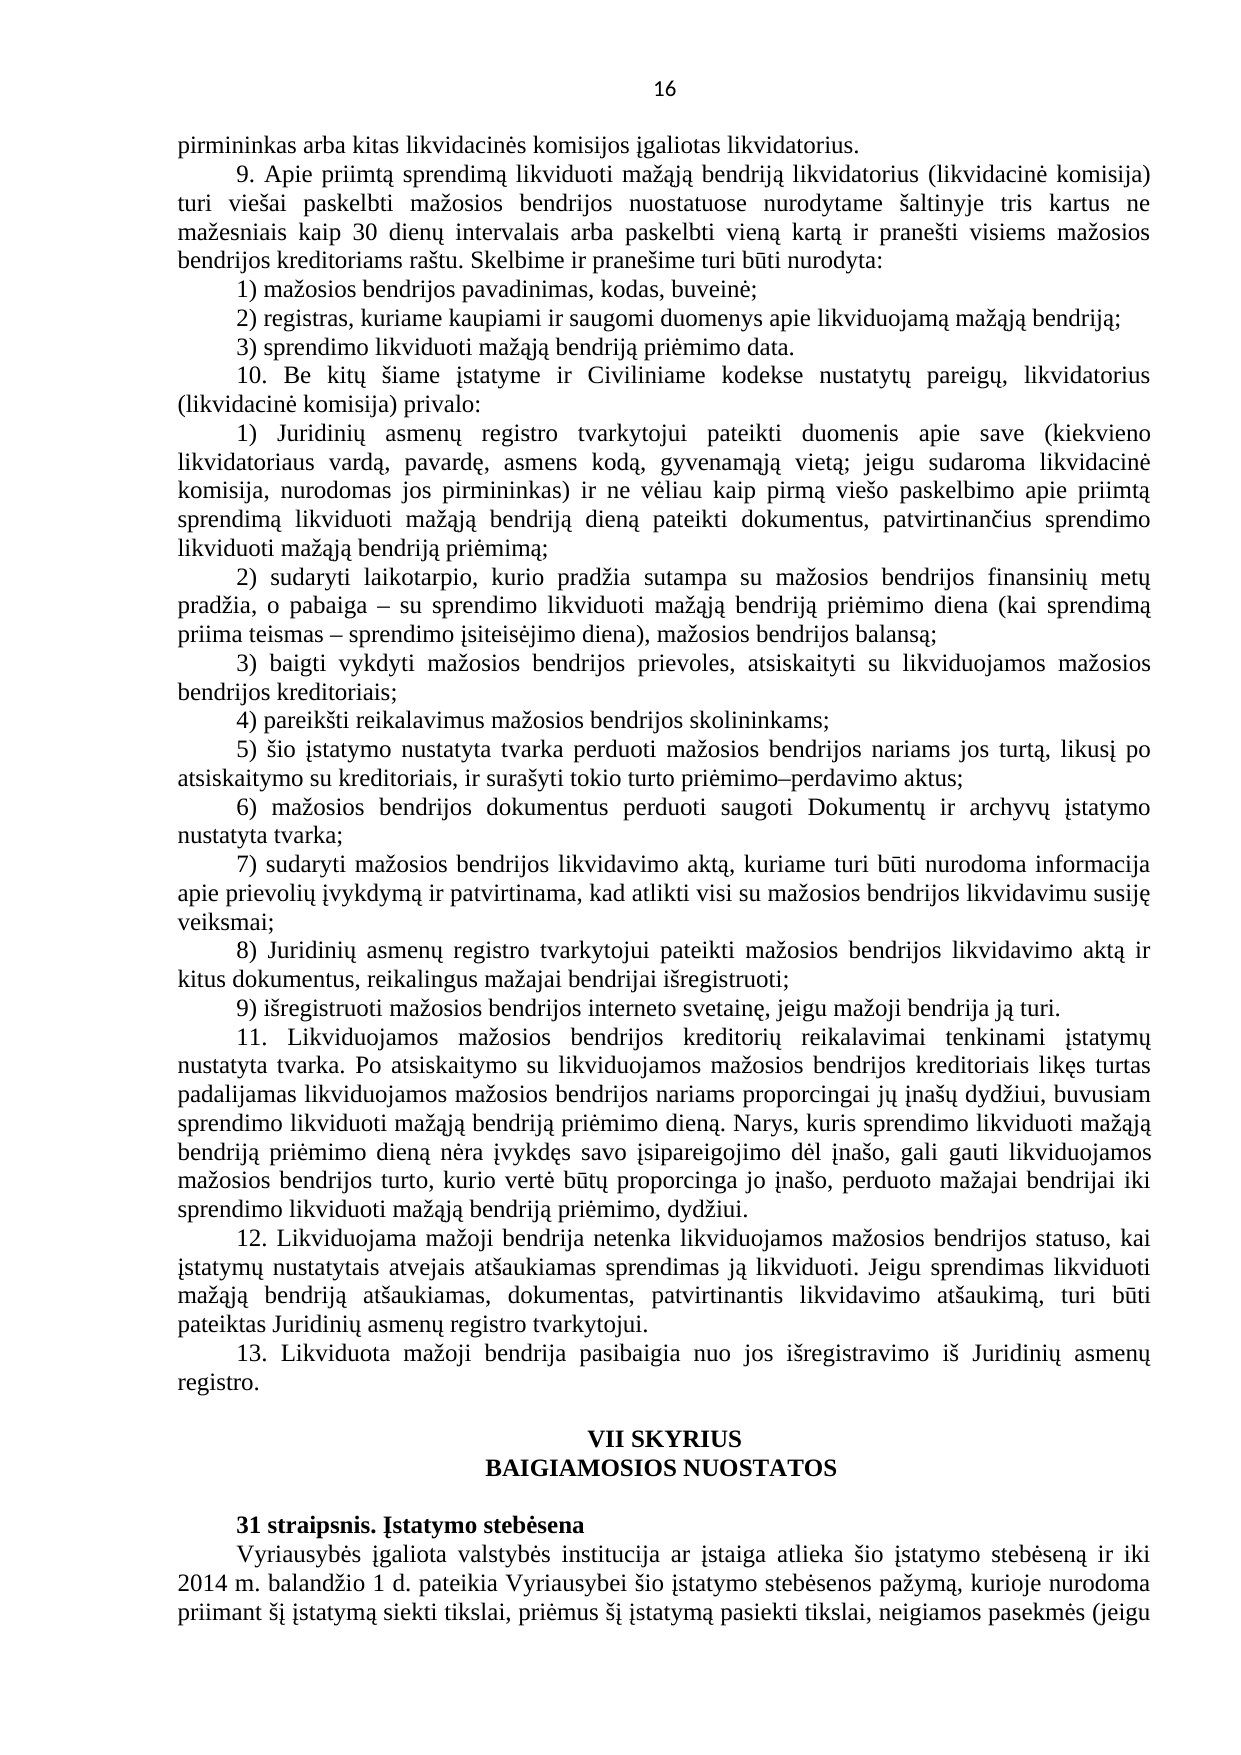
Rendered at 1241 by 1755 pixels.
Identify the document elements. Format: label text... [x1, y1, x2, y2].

text 12. Likviduojama mažoji bendrija netenka likviduojamos mažosios bendrijos statuso, kai įstatymų nustatytais atvejais atšaukiamas sprendimas ją likviduoti. Jeigu sprendimas likviduoti mažąją bendriją atšaukiamas, dokumentas, patvirtinantis likvidavimo atšaukimą, turi būti pateiktas Juridinių asmenų registro tvarkytojui. [177, 1223, 1152, 1338]
text 9) išregistruoti mažosios bendrijos interneto svetainę, jeigu mažoji bendrija ją turi. [177, 993, 1152, 1022]
text 1) Juridinių asmenų registro tvarkytojui pateikti duomenis apie save (kiekvieno likvidatoriaus vardą, pavardę, asmens kodą, gyvenamąją vietą; jeigu sudaroma likvidacinė komisija, nurodomas jos pirmininkas) ir ne vėliau kaip pirmą viešo paskelbimo apie priimtą sprendimą likviduoti mažąją bendriją dieną pateikti dokumentus, patvirtinančius sprendimo likviduoti mažąją bendriją priėmimą; [177, 418, 1152, 562]
text 11. Likviduojamos mažosios bendrijos kreditorių reikalavimai tenkinami įstatymų nustatyta tvarka. Po atsiskaitymo su likviduojamos mažosios bendrijos kreditoriais likęs turtas padalijamas likviduojamos mažosios bendrijos nariams proporcingai jų įnašų dydžiui, buvusiam sprendimo likviduoti mažąją bendriją priėmimo dieną. Narys, kuris sprendimo likviduoti mažąją bendriją priėmimo dieną nėra įvykdęs savo įsipareigojimo dėl įnašo, gali gauti likviduojamos mažosios bendrijos turto, kurio vertė būtų proporcinga jo įnašo, perduoto mažajai bendrijai iki sprendimo likviduoti mažąją bendriją priėmimo, dydžiui. [177, 1022, 1152, 1223]
text BAIGIAMOSIOS NUOSTATOS [177, 1453, 1152, 1482]
text 6) mažosios bendrijos dokumentus perduoti saugoti Dokumentų ir archyvų įstatymo nustatyta tvarka; [177, 792, 1152, 849]
text 3) baigti vykdyti mažosios bendrijos prievoles, atsiskaityti su likviduojamos mažosios bendrijos kreditoriais; [177, 648, 1152, 706]
text Vyriausybės įgaliota valstybės institucija ar įstaiga atlieka šio įstatymo stebėseną ir iki 2014 m. balandžio 1 d. pateikia Vyriausybei šio įstatymo stebėsenos pažymą, kurioje nurodoma priimant šį įstatymą siekti tikslai, priėmus šį įstatymą pasiekti tikslai, neigiamos pasekmės (jeigu [177, 1539, 1152, 1626]
text 13. Likviduota mažoji bendrija pasibaigia nuo jos išregistravimo iš Juridinių asmenų registro. [177, 1338, 1152, 1396]
text 10. Be kitų šiame įstatyme ir Civiliniame kodekse nustatytų pareigų, likvidatorius (likvidacinė komisija) privalo: [177, 361, 1152, 418]
text 2) sudaryti laikotarpio, kurio pradžia sutampa su mažosios bendrijos finansinių metų pradžia, o pabaiga – su sprendimo likviduoti mažąją bendriją priėmimo diena (kai sprendimą priima teismas – sprendimo įsiteisėjimo diena), mažosios bendrijos balansą; [177, 562, 1152, 648]
text 31 straipsnis. Įstatymo stebėsena [177, 1511, 1152, 1539]
text 9. Apie priimtą sprendimą likviduoti mažąją bendriją likvidatorius (likvidacinė komisija) turi viešai paskelbti mažosios bendrijos nuostatuose nurodytame šaltinyje tris kartus ne mažesniais kaip 30 dienų intervalais arba paskelbti vieną kartą ir pranešti visiems mažosios bendrijos kreditoriams raštu. Skelbime ir pranešime turi būti nurodyta: [177, 159, 1152, 274]
text 1) mažosios bendrijos pavadinimas, kodas, buveinė; [177, 274, 1152, 303]
text 5) šio įstatymo nustatyta tvarka perduoti mažosios bendrijos nariams jos turtą, likusį po atsiskaitymo su kreditoriais, ir surašyti tokio turto priėmimo–perdavimo aktus; [177, 734, 1152, 792]
text 3) sprendimo likviduoti mažąją bendriją priėmimo data. [177, 332, 1152, 361]
text 8) Juridinių asmenų registro tvarkytojui pateikti mažosios bendrijos likvidavimo aktą ir kitus dokumentus, reikalingus mažajai bendrijai išregistruoti; [177, 936, 1152, 993]
text 4) pareikšti reikalavimus mažosios bendrijos skolininkams; [177, 706, 1152, 734]
text VII SKYRIUS [177, 1424, 1152, 1453]
text 2) registras, kuriame kaupiami ir saugomi duomenys apie likviduojamą mažąją bendriją; [177, 303, 1152, 332]
text pirmininkas arba kitas likvidacinės komisijos įgaliotas likvidatorius. [177, 131, 1152, 159]
text 7) sudaryti mažosios bendrijos likvidavimo aktą, kuriame turi būti nurodoma informacija apie prievolių įvykdymą ir patvirtinama, kad atlikti visi su mažosios bendrijos likvidavimu susiję veiksmai; [177, 849, 1152, 936]
